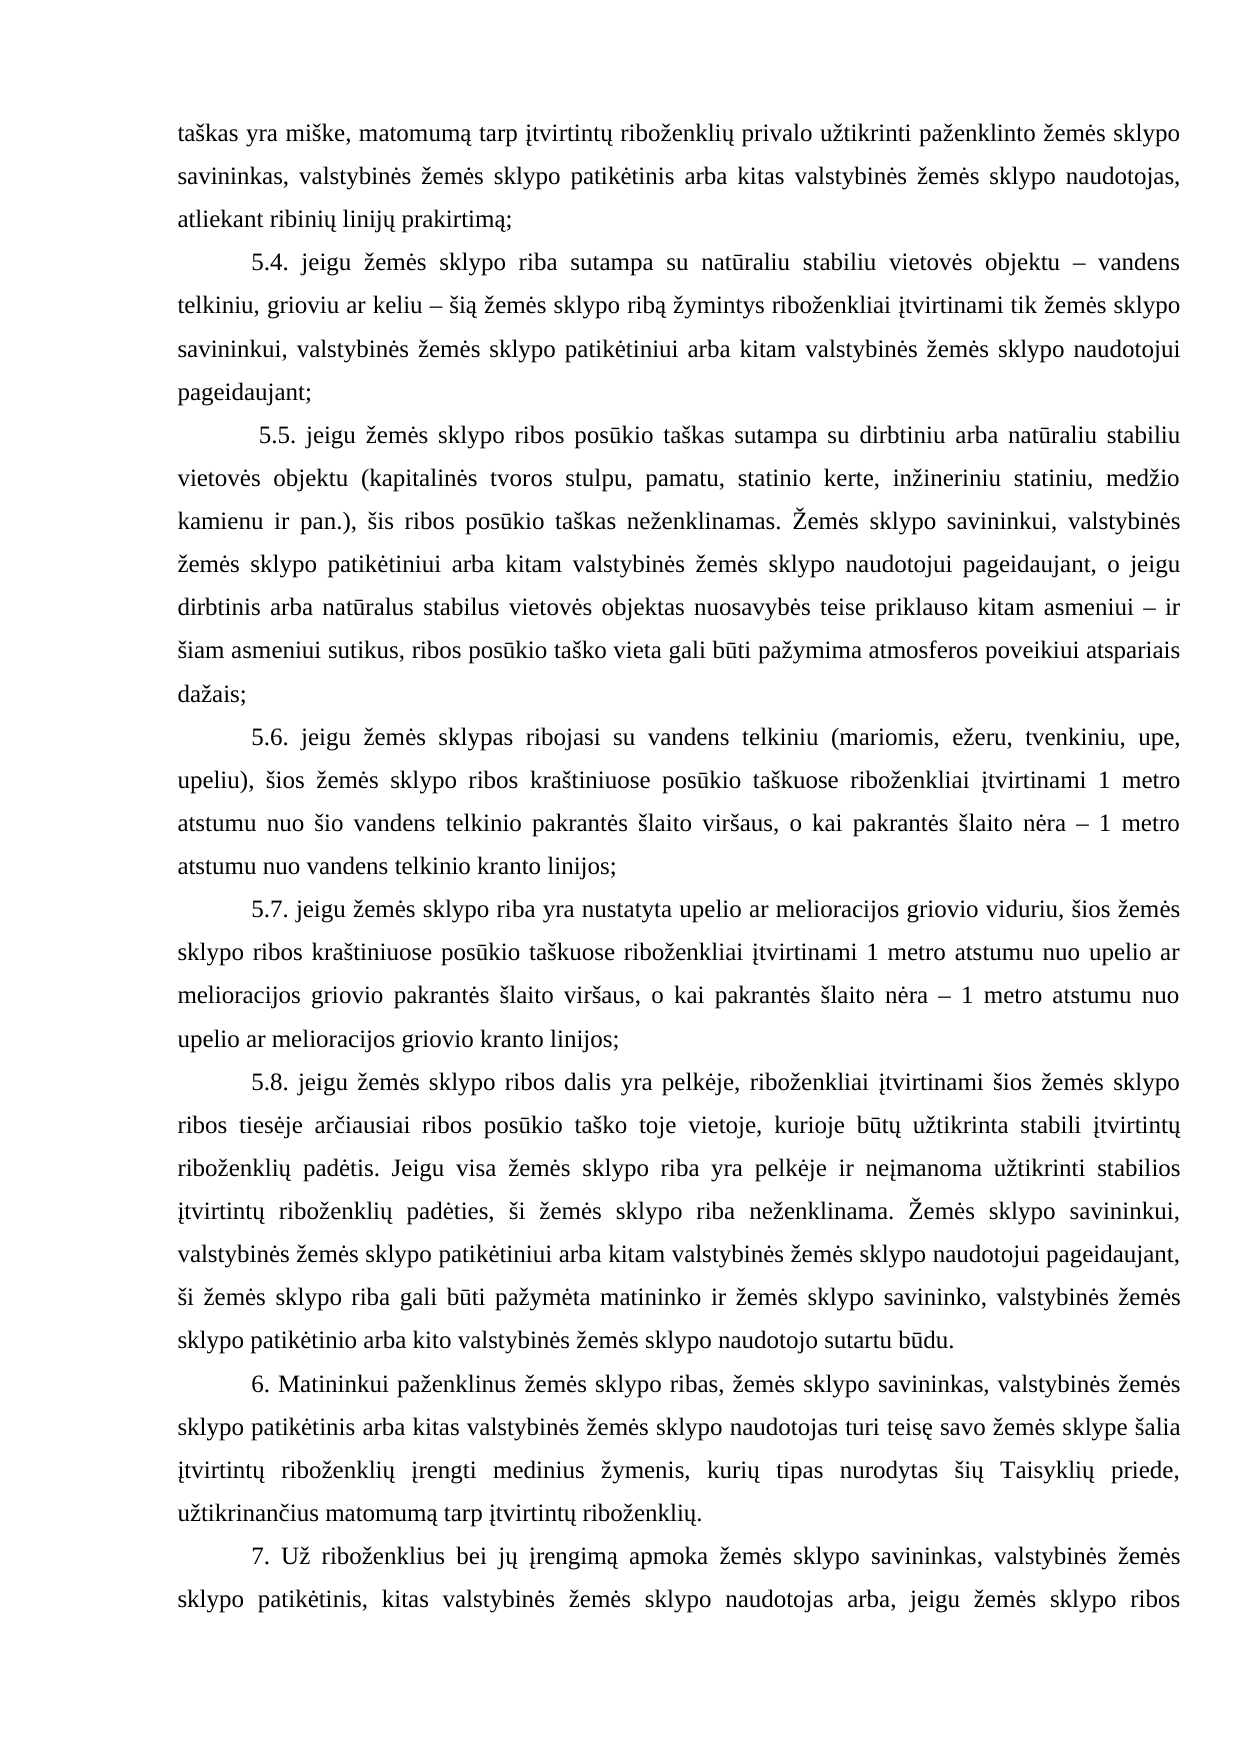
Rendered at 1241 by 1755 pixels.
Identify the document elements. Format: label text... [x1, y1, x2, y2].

text 5.7. jeigu žemės sklypo riba yra nustatyta upelio ar melioracijos griovio viduriu, šios žemės sklypo ribos kraštiniuose posūkio taškuose riboženkliai įtvirtinami 1 metro atstumu nuo upelio ar melioracijos griovio pakrantės šlaito viršaus, o kai pakrantės šlaito nėra – 1 metro atstumu nuo upelio ar melioracijos griovio kranto linijos; [177, 894, 1181, 1052]
text 5.8. jeigu žemės sklypo ribos dalis yra pelkėje, riboženkliai įtvirtinami šios žemės sklypo ribos tiesėje arčiausiai ribos posūkio taško toje vietoje, kurioje būtų užtikrinta stabili įtvirtintų riboženklių padėtis. Jeigu visa žemės sklypo riba yra pelkėje ir neįmanoma užtikrinti stabilios įtvirtintų riboženklių padėties, ši žemės sklypo riba neženklinama. Žemės sklypo savininkui, valstybinės žemės sklypo patikėtiniui arba kitam valstybinės žemės sklypo naudotojui pageidaujant, ši žemės sklypo riba gali būti pažymėta matininko ir žemės sklypo savininko, valstybinės žemės sklypo patikėtinio arba kito valstybinės žemės sklypo naudotojo sutartu būdu. [177, 1067, 1181, 1354]
text 5.4. jeigu žemės sklypo riba sutampa su natūraliu stabiliu vietovės objektu – vandens telkiniu, grioviu ar keliu – šią žemės sklypo ribą žymintys riboženkliai įtvirtinami tik žemės sklypo savininkui, valstybinės žemės sklypo patikėtiniui arba kitam valstybinės žemės sklypo naudotojui pageidaujant; [177, 247, 1181, 406]
text taškas yra miške, matomumą tarp įtvirtintų riboženklių privalo užtikrinti paženklinto žemės sklypo savininkas, valstybinės žemės sklypo patikėtinis arba kitas valstybinės žemės sklypo naudotojas, atliekant ribinių linijų prakirtimą; [177, 118, 1181, 233]
text 6. Matininkui paženklinus žemės sklypo ribas, žemės sklypo savininkas, valstybinės žemės sklypo patikėtinis arba kitas valstybinės žemės sklypo naudotojas turi teisę savo žemės sklype šalia įtvirtintų riboženklių įrengti medinius žymenis, kurių tipas nurodytas šių Taisyklių priede, užtikrinančius matomumą tarp įtvirtintų riboženklių. [177, 1369, 1181, 1527]
text 5.5. jeigu žemės sklypo ribos posūkio taškas sutampa su dirbtiniu arba natūraliu stabiliu vietovės objektu (kapitalinės tvoros stulpu, pamatu, statinio kerte, inžineriniu statiniu, medžio kamienu ir pan.), šis ribos posūkio taškas neženklinamas. Žemės sklypo savininkui, valstybinės žemės sklypo patikėtiniui arba kitam valstybinės žemės sklypo naudotojui pageidaujant, o jeigu dirbtinis arba natūralus stabilus vietovės objektas nuosavybės teise priklauso kitam asmeniui – ir šiam asmeniui sutikus, ribos posūkio taško vieta gali būti pažymima atmosferos poveikiui atspariais dažais; [177, 420, 1181, 707]
text 7. Už riboženklius bei jų įrengimą apmoka žemės sklypo savininkas, valstybinės žemės sklypo patikėtinis, kitas valstybinės žemės sklypo naudotojas arba, jeigu žemės sklypo ribos [177, 1541, 1181, 1613]
text 5.6. jeigu žemės sklypas ribojasi su vandens telkiniu (mariomis, ežeru, tvenkiniu, upe, upeliu), šios žemės sklypo ribos kraštiniuose posūkio taškuose riboženkliai įtvirtinami 1 metro atstumu nuo šio vandens telkinio pakrantės šlaito viršaus, o kai pakrantės šlaito nėra – 1 metro atstumu nuo vandens telkinio kranto linijos; [177, 722, 1181, 880]
